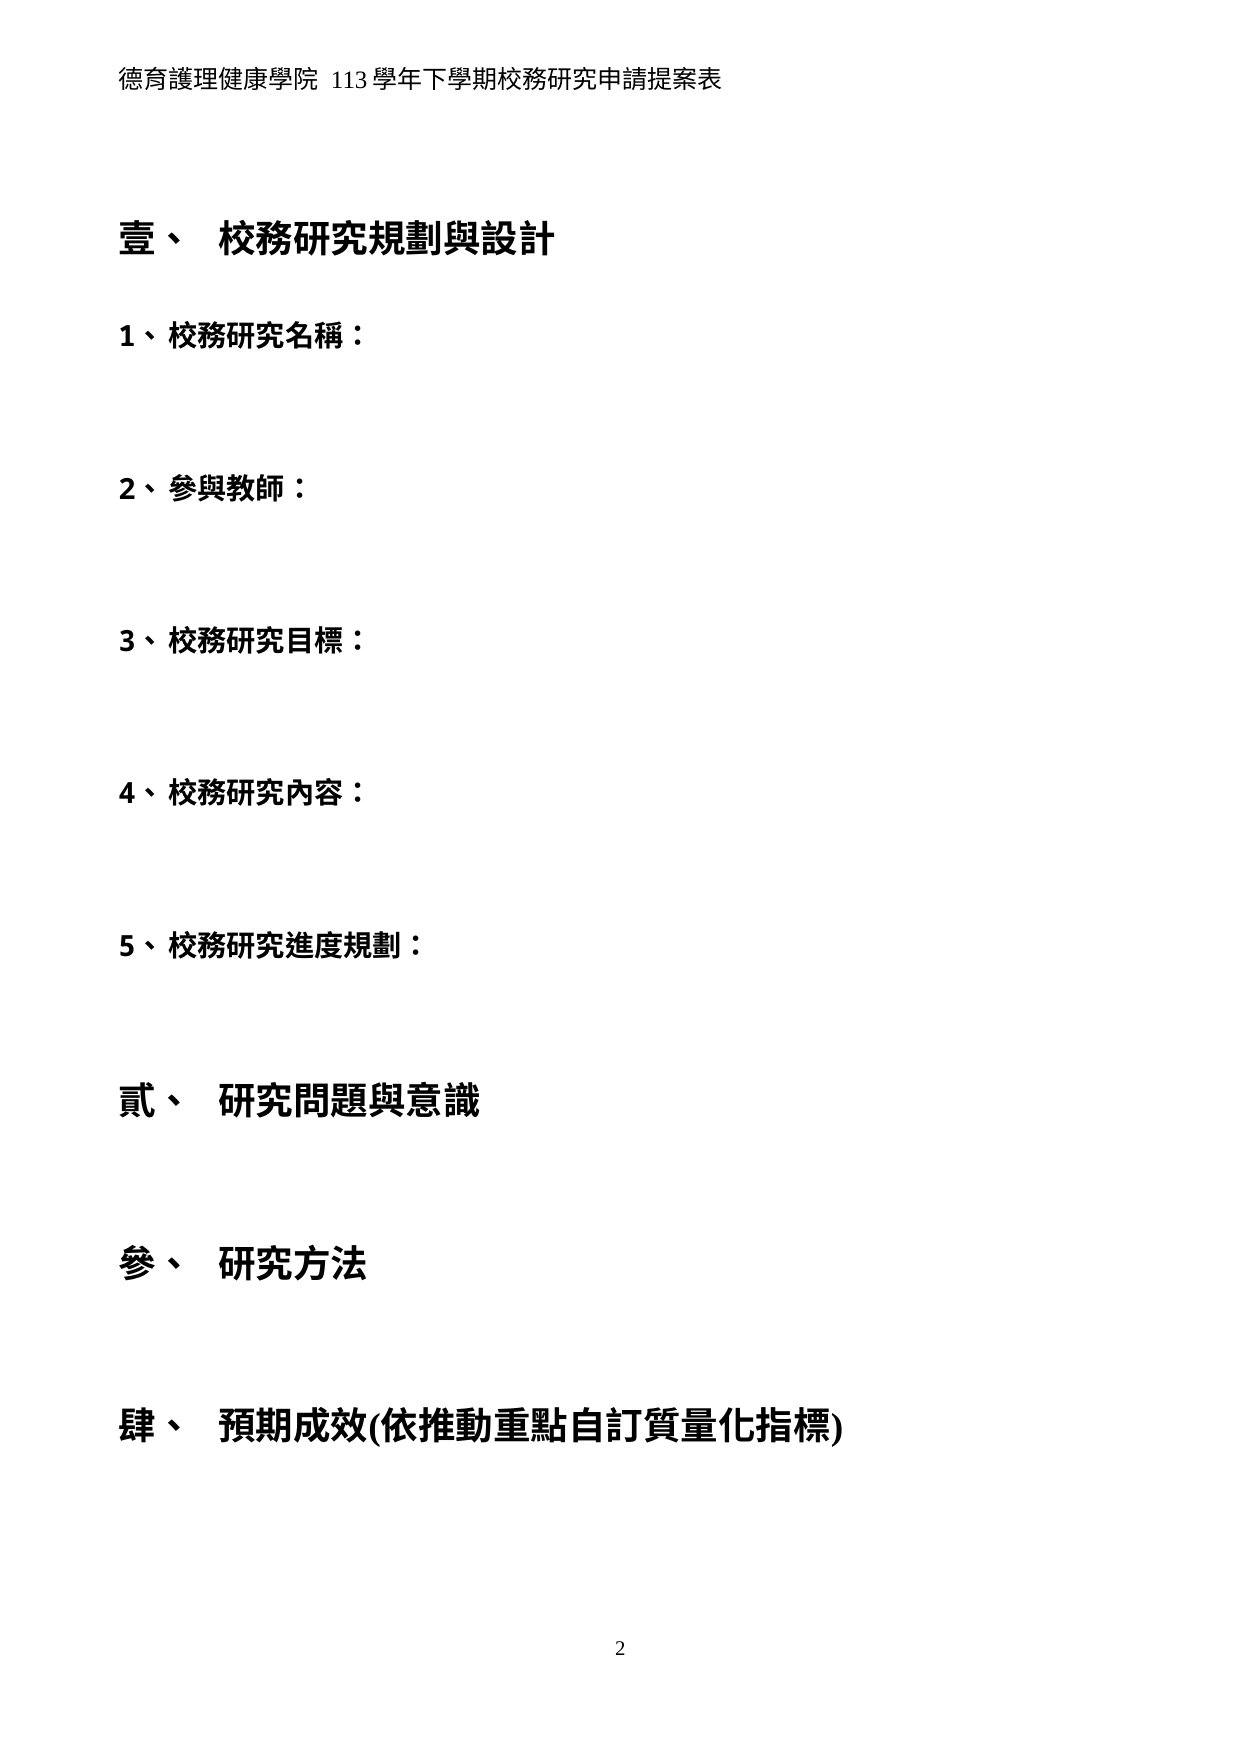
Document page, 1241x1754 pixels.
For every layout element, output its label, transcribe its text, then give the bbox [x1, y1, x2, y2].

subtitle 研究方法 [118, 1219, 1122, 1282]
subtitle 校務研究目標： [118, 597, 1122, 660]
subtitle 參與教師： [118, 445, 1122, 507]
subtitle 校務研究進度規劃： [118, 902, 1122, 964]
subtitle 研究問題與意識 [118, 1057, 1122, 1119]
subtitle 校務研究內容： [118, 750, 1122, 812]
subtitle 預期成效(依推動重點自訂質量化指標) [118, 1382, 1122, 1444]
subtitle 校務研究規劃與設計 [118, 194, 1122, 257]
subtitle 校務研究名稱： [118, 292, 1122, 355]
